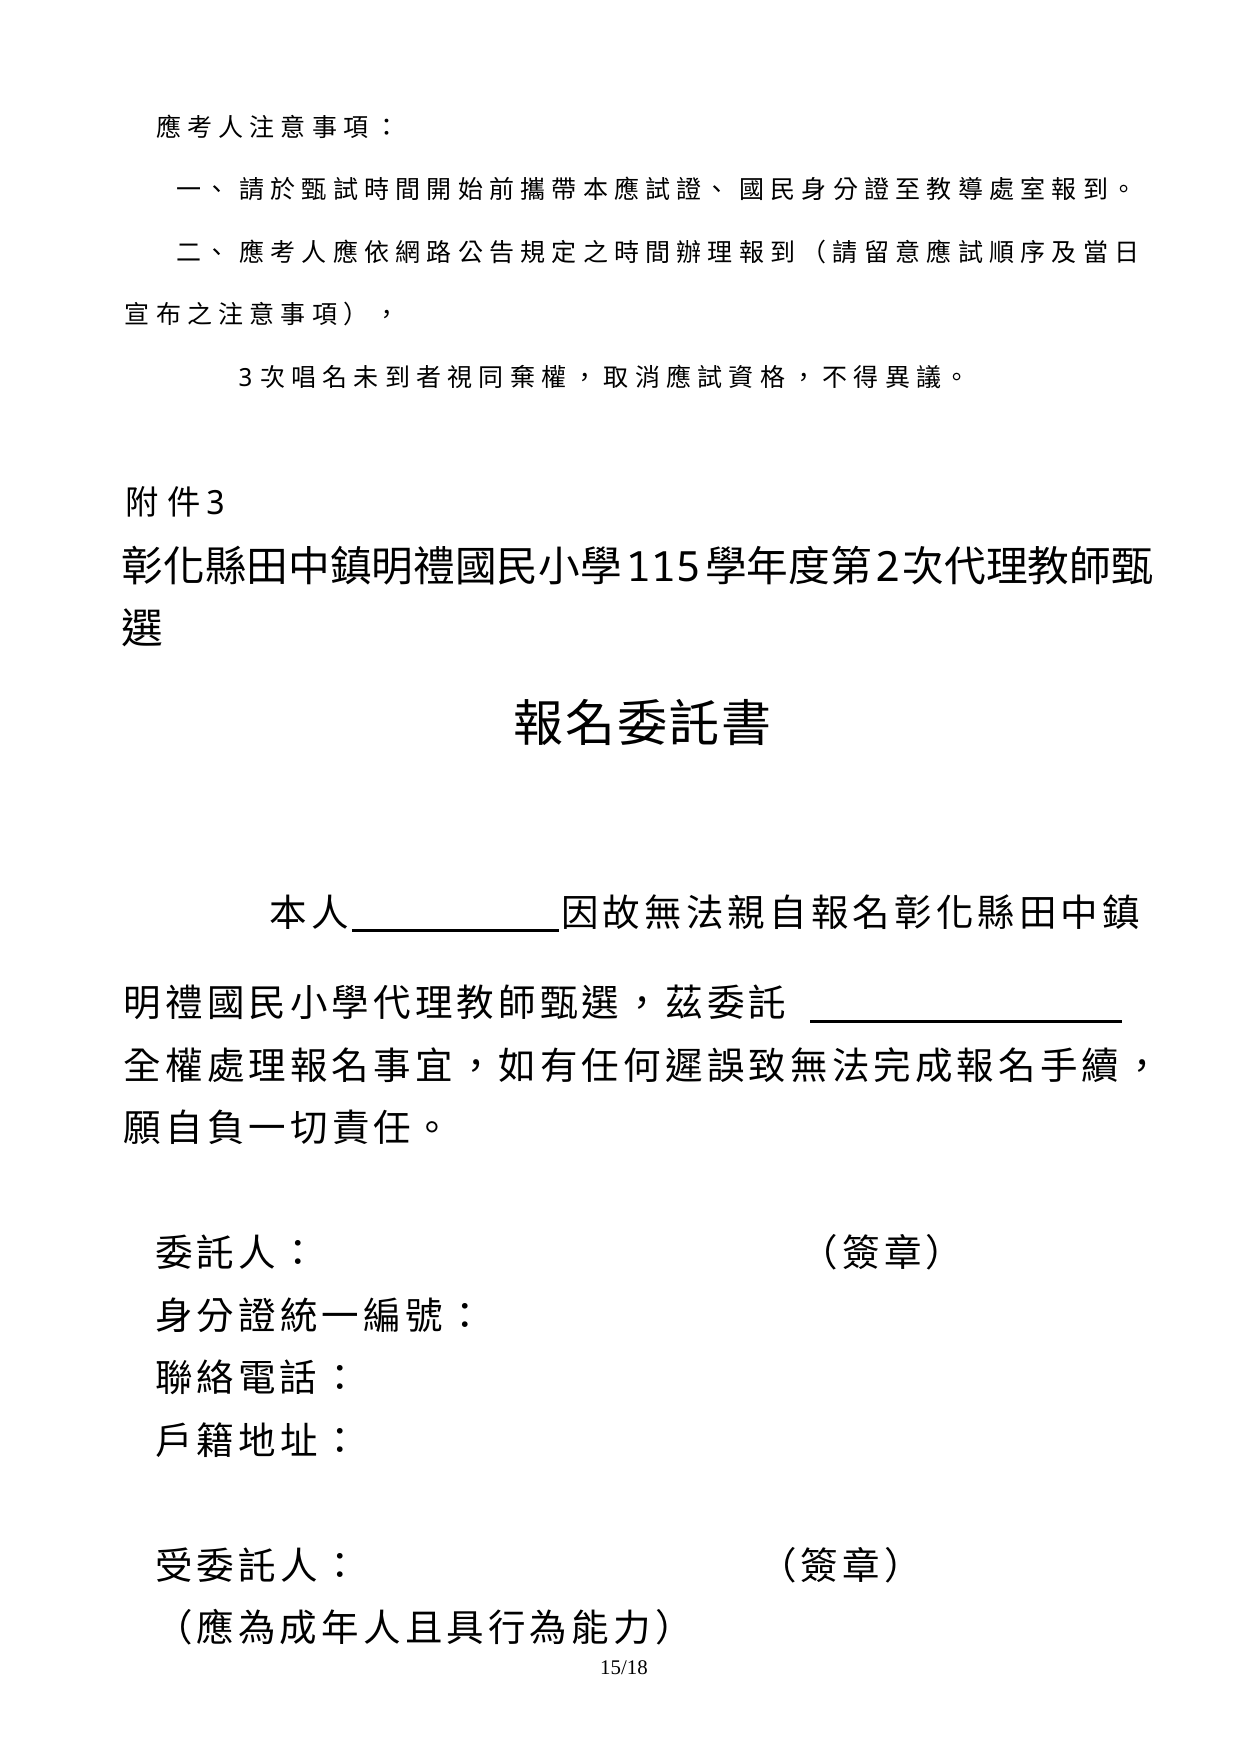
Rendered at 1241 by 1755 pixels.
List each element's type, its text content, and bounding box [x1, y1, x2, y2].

text 一、請於甄試時間開始前攜帶本應試證、國民身分證至教導處室報到。 [121, 146, 1163, 209]
text 身分證統一編號： [121, 1271, 1163, 1334]
text 本人 因故無法親自報名彰化縣田中鎮明禮國民小學代理教師甄選，茲委託 全權處理報名事宜，如有任何遲誤致無法完成報名手續，願自負一切責任。 [121, 834, 1163, 1146]
text 委託人： （簽章） [121, 1209, 1163, 1271]
text 受委託人： （簽章） [121, 1521, 1163, 1584]
text 戶籍地址： [121, 1396, 1163, 1459]
text 彰化縣田中鎮明禮國民小學115學年度第2次代理教師甄選 [121, 521, 1163, 646]
text 附件3 [121, 459, 1163, 521]
text 聯絡電話： [121, 1334, 1163, 1396]
text （應為成年人且具行為能力） [121, 1584, 1163, 1646]
text 二、應考人應依網路公告規定之時間辦理報到（請留意應試順序及當日宣布之注意事項）， [121, 209, 1163, 334]
text 應考人注意事項： [121, 84, 1163, 146]
text 3次唱名未到者視同棄權，取消應試資格，不得異議。 [121, 334, 1163, 396]
text 報名委託書 [121, 646, 1163, 771]
